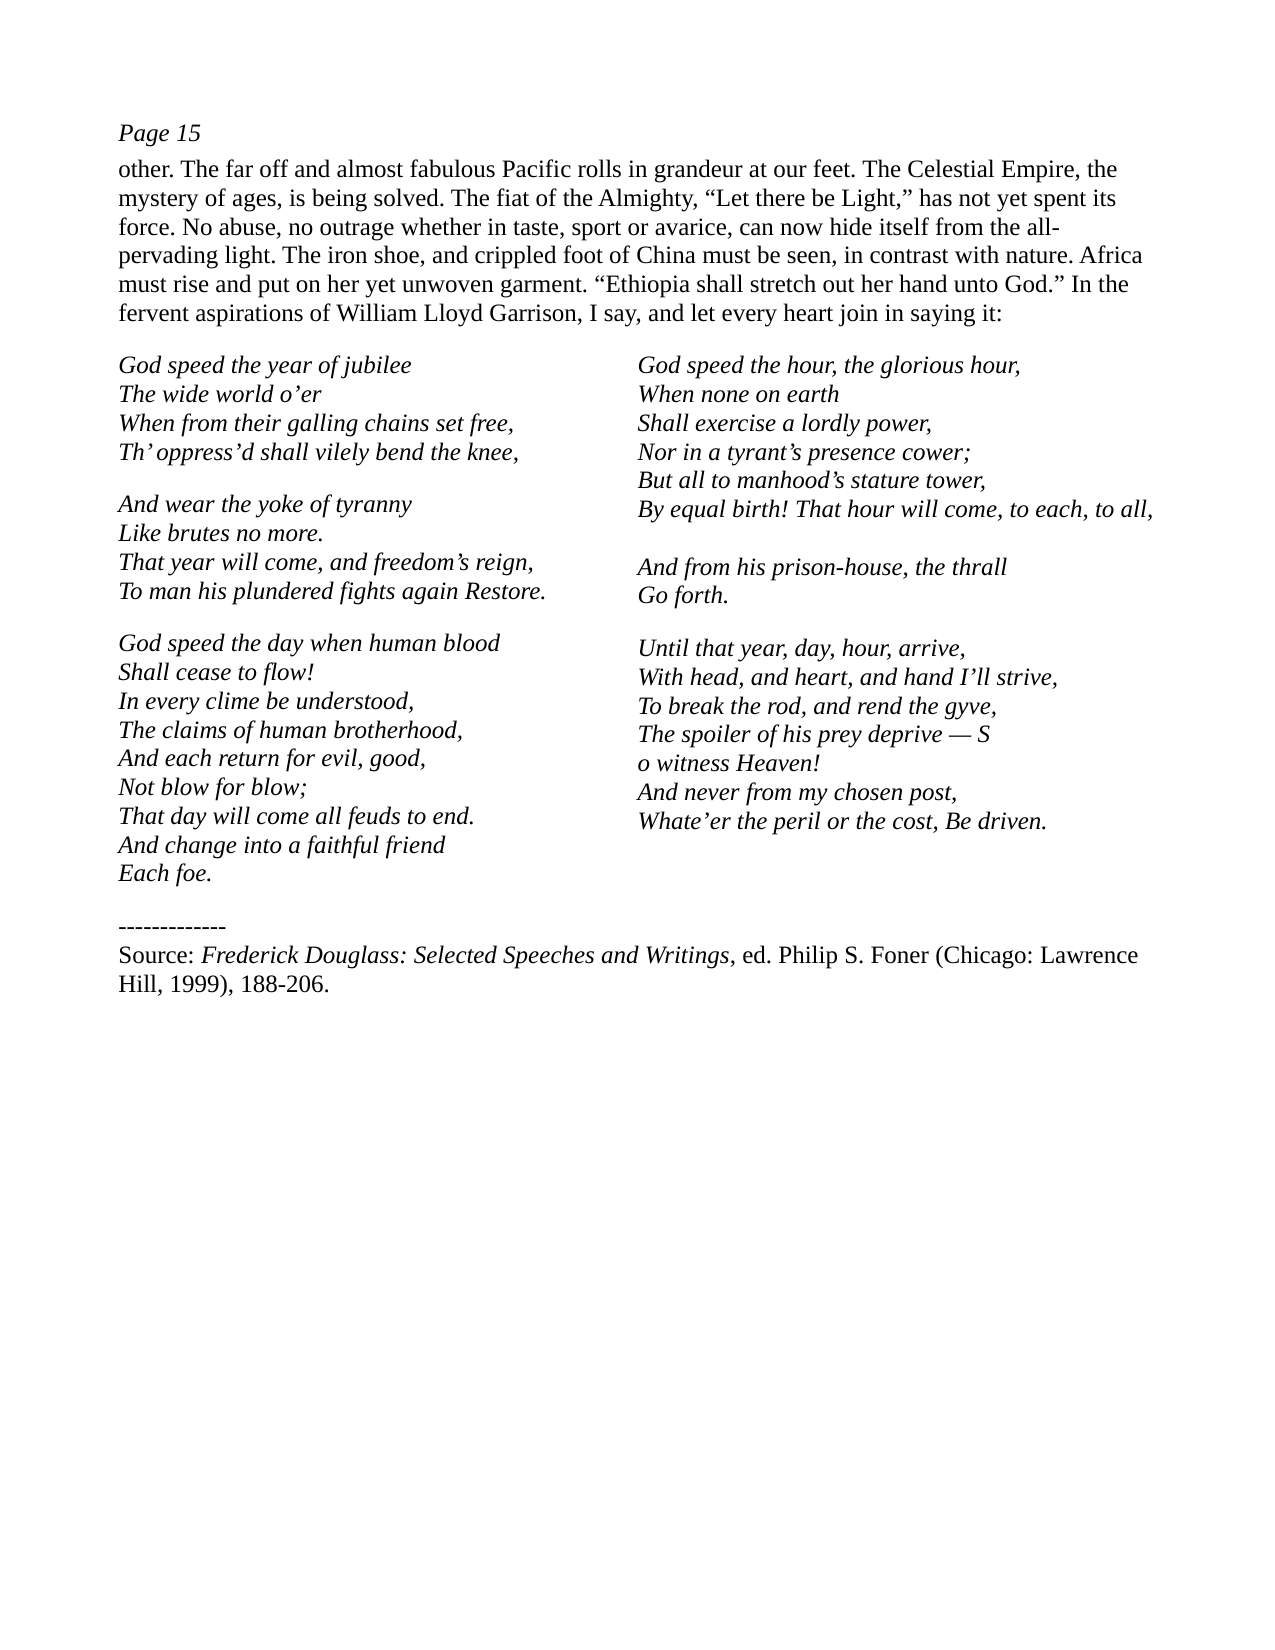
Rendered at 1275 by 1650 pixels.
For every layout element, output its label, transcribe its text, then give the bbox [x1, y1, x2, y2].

text God speed the hour, the glorious hour, When none on earth Shall exercise a lordly power, Nor in a tyrant’s presence cower; But all to manhood’s stature tower, By equal birth! That hour will come, to each, to all, And from his prison-house, the thrall Go forth. [637, 351, 1157, 609]
text other. The far off and almost fabulous Pacific rolls in grandeur at our feet. The Celestial Empire, the mystery of ages, is being solved. The fiat of the Almighty, “Let there be Light,” has not yet spent its force. No abuse, no outrage whether in taste, sport or avarice, can now hide itself from the all-pervading light. The iron shoe, and crippled foot of China must be seen, in contrast with nature. Africa must rise and put on her yet unwoven garment. “Ethiopia shall stretch out her hand unto God.” In the fervent aspirations of William Lloyd Garrison, I say, and let every heart join in saying it: [118, 154, 1157, 327]
text Until that year, day, hour, arrive, With head, and heart, and hand I’ll strive, To break the rod, and rend the gyve, The spoiler of his prey deprive — S o witness Heaven! And never from my chosen post, Whate’er the peril or the cost, Be driven. [637, 633, 1157, 834]
text And wear the yoke of tyranny Like brutes no more. That year will come, and freedom’s reign, To man his plundered fights again Restore. [118, 489, 637, 604]
text God speed the day when human blood Shall cease to flow! In every clime be understood, The claims of human brotherhood, And each return for evil, good, Not blow for blow; That day will come all feuds to end. And change into a faithful friend Each foe. [118, 628, 637, 887]
text ------------- Source: Frederick Douglass: Selected Speeches and Writings, ed. Philip S. Foner (Chicago: Lawrence Hill, 1999), 188-206. [118, 911, 1157, 997]
text God speed the year of jubilee The wide world o’er When from their galling chains set free, Th’ oppress’d shall vilely bend the knee, [118, 351, 637, 466]
